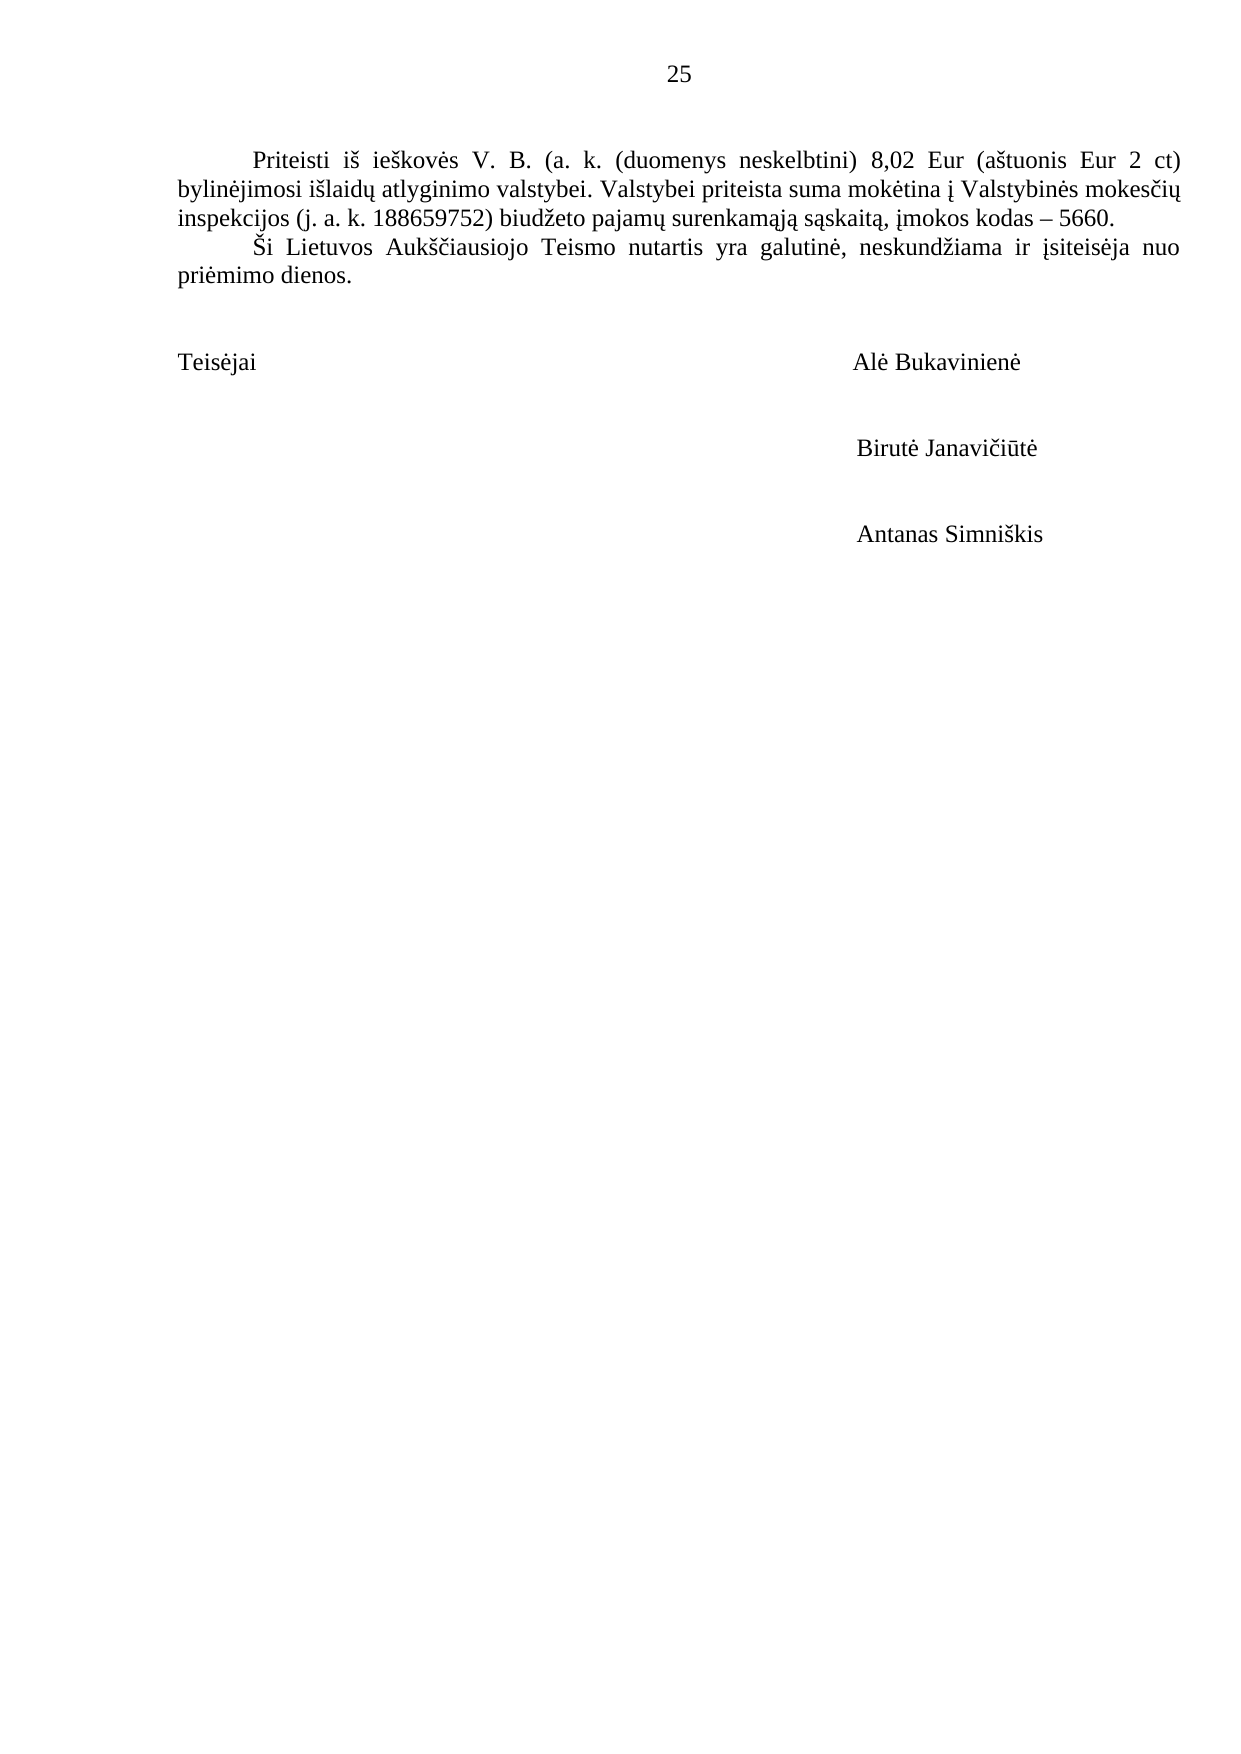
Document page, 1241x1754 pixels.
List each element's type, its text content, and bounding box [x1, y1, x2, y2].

text Priteisti iš ieškovės V. B. (a. k. (duomenys neskelbtini) 8,02 Eur (aštuonis Eur 2 ct) bylinėjimosi išlaidų atlyginimo valstybei. Valstybei priteista suma mokėtina į Valstybinės mokesčių inspekcijos (j. a. k. 188659752) biudžeto pajamų surenkamąją sąskaitą, įmokos kodas – 5660. [177, 145, 1181, 232]
text Ši Lietuvos Aukščiausiojo Teismo nutartis yra galutinė, neskundžiama ir įsiteisėja nuo priėmimo dienos. [177, 232, 1181, 289]
text Birutė Janavičiūtė [177, 433, 1181, 462]
text Antanas Simniškis [177, 519, 1181, 548]
text Teisėjai Alė Bukavinienė [177, 347, 1181, 375]
